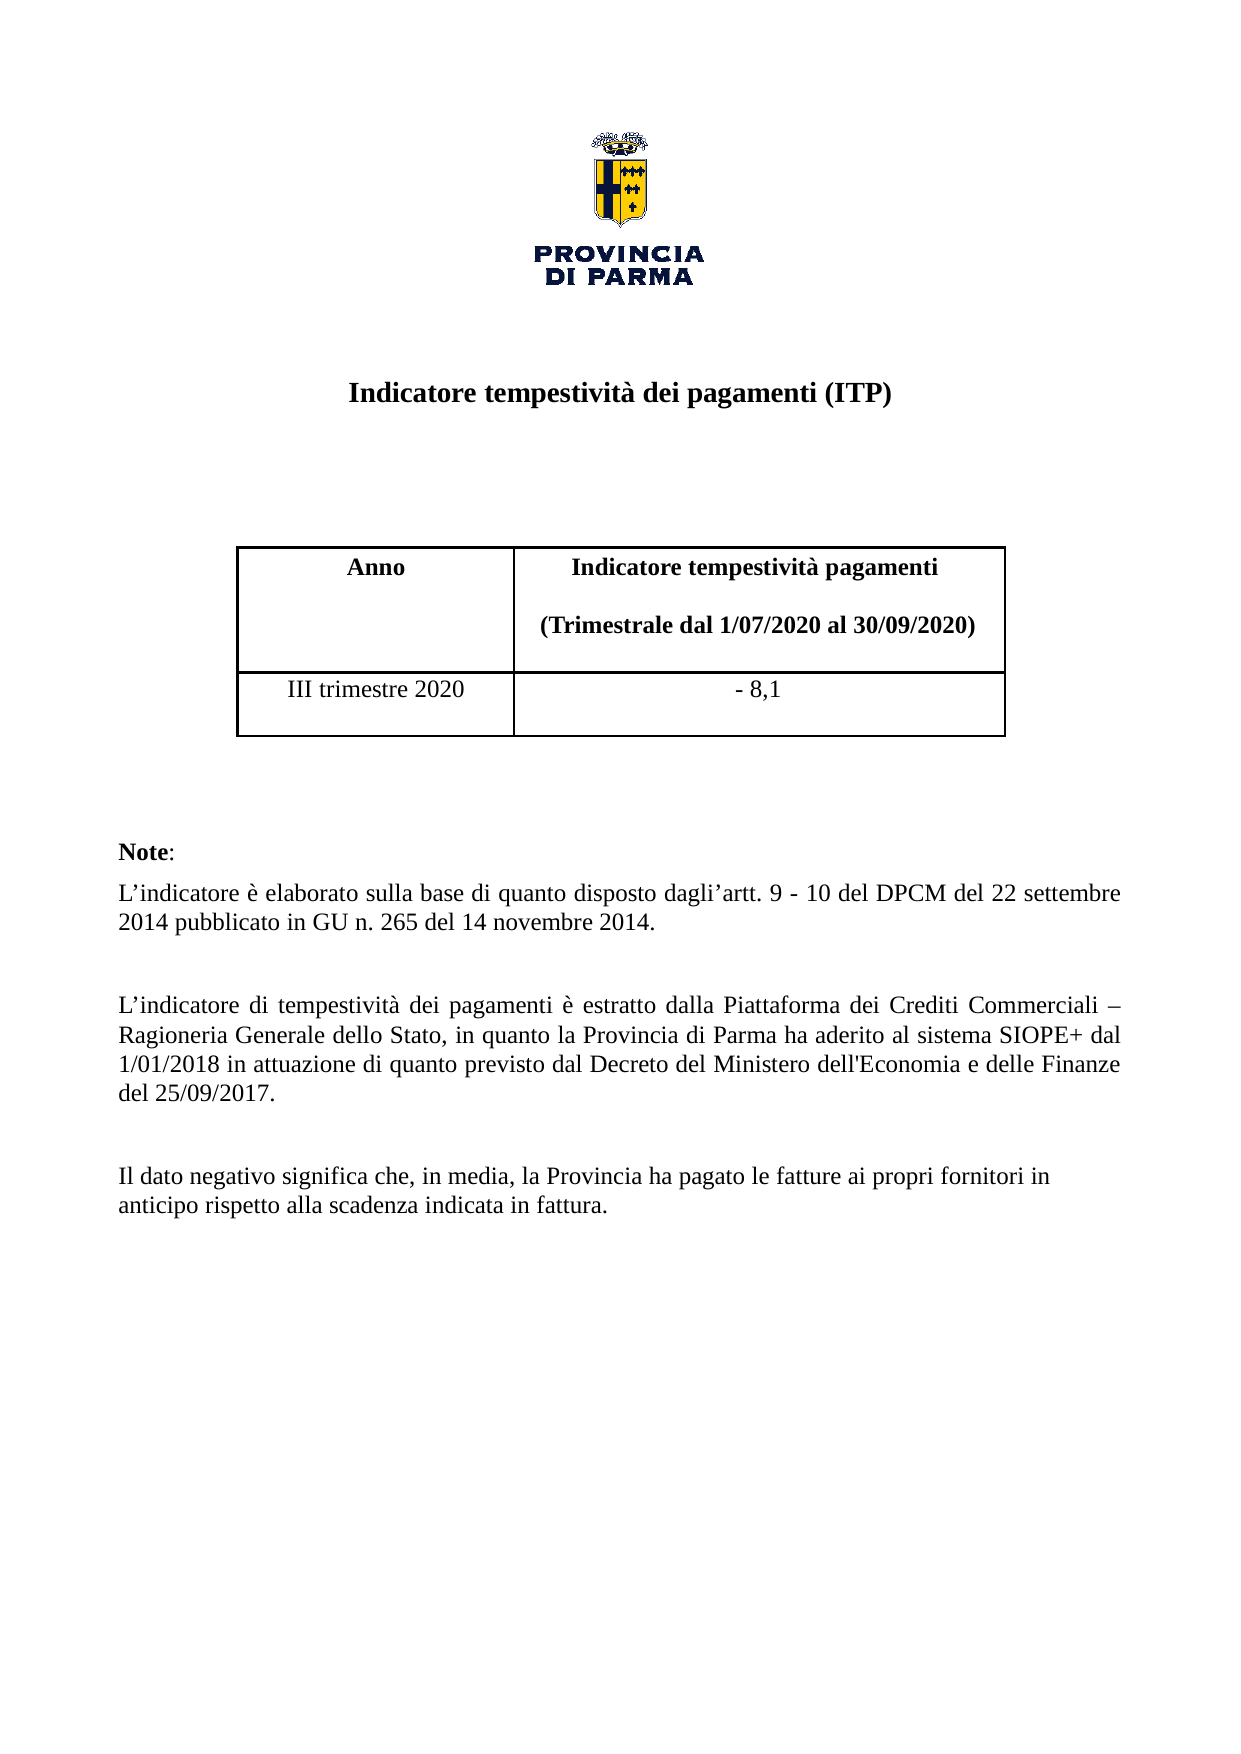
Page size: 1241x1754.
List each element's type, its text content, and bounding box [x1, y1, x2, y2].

table_header Anno [239, 549, 513, 671]
text Il dato negativo significa che, in media, la Provincia ha pagato le fatture ai propri fornitori in anticipo rispetto alla scadenza indicata in fattura. [118, 1161, 1122, 1219]
text Indicatore tempestività dei pagamenti (ITP) [118, 376, 1122, 409]
picture [519, 118, 721, 301]
table_cell III trimestre 2020 [239, 674, 513, 735]
table_cell - 8,1 [515, 674, 1004, 735]
text Note: [118, 837, 1122, 866]
table_header Indicatore tempestività pagamenti (Trimestrale dal 1/07/2020 al 30/09/2020) [515, 549, 1004, 671]
text L’indicatore di tempestività dei pagamenti è estratto dalla Piattaforma dei Crediti Commerciali – Ragioneria Generale dello Stato, in quanto la Provincia di Parma ha aderito al sistema SIOPE+ dal 1/01/2018 in attuazione di quanto previsto dal Decreto del Ministero dell'Economia e delle Finanze del 25/09/2017. [118, 990, 1122, 1107]
text L’indicatore è elaborato sulla base di quanto disposto dagli’artt. 9 - 10 del DPCM del 22 settembre 2014 pubblicato in GU n. 265 del 14 novembre 2014. [118, 878, 1122, 936]
